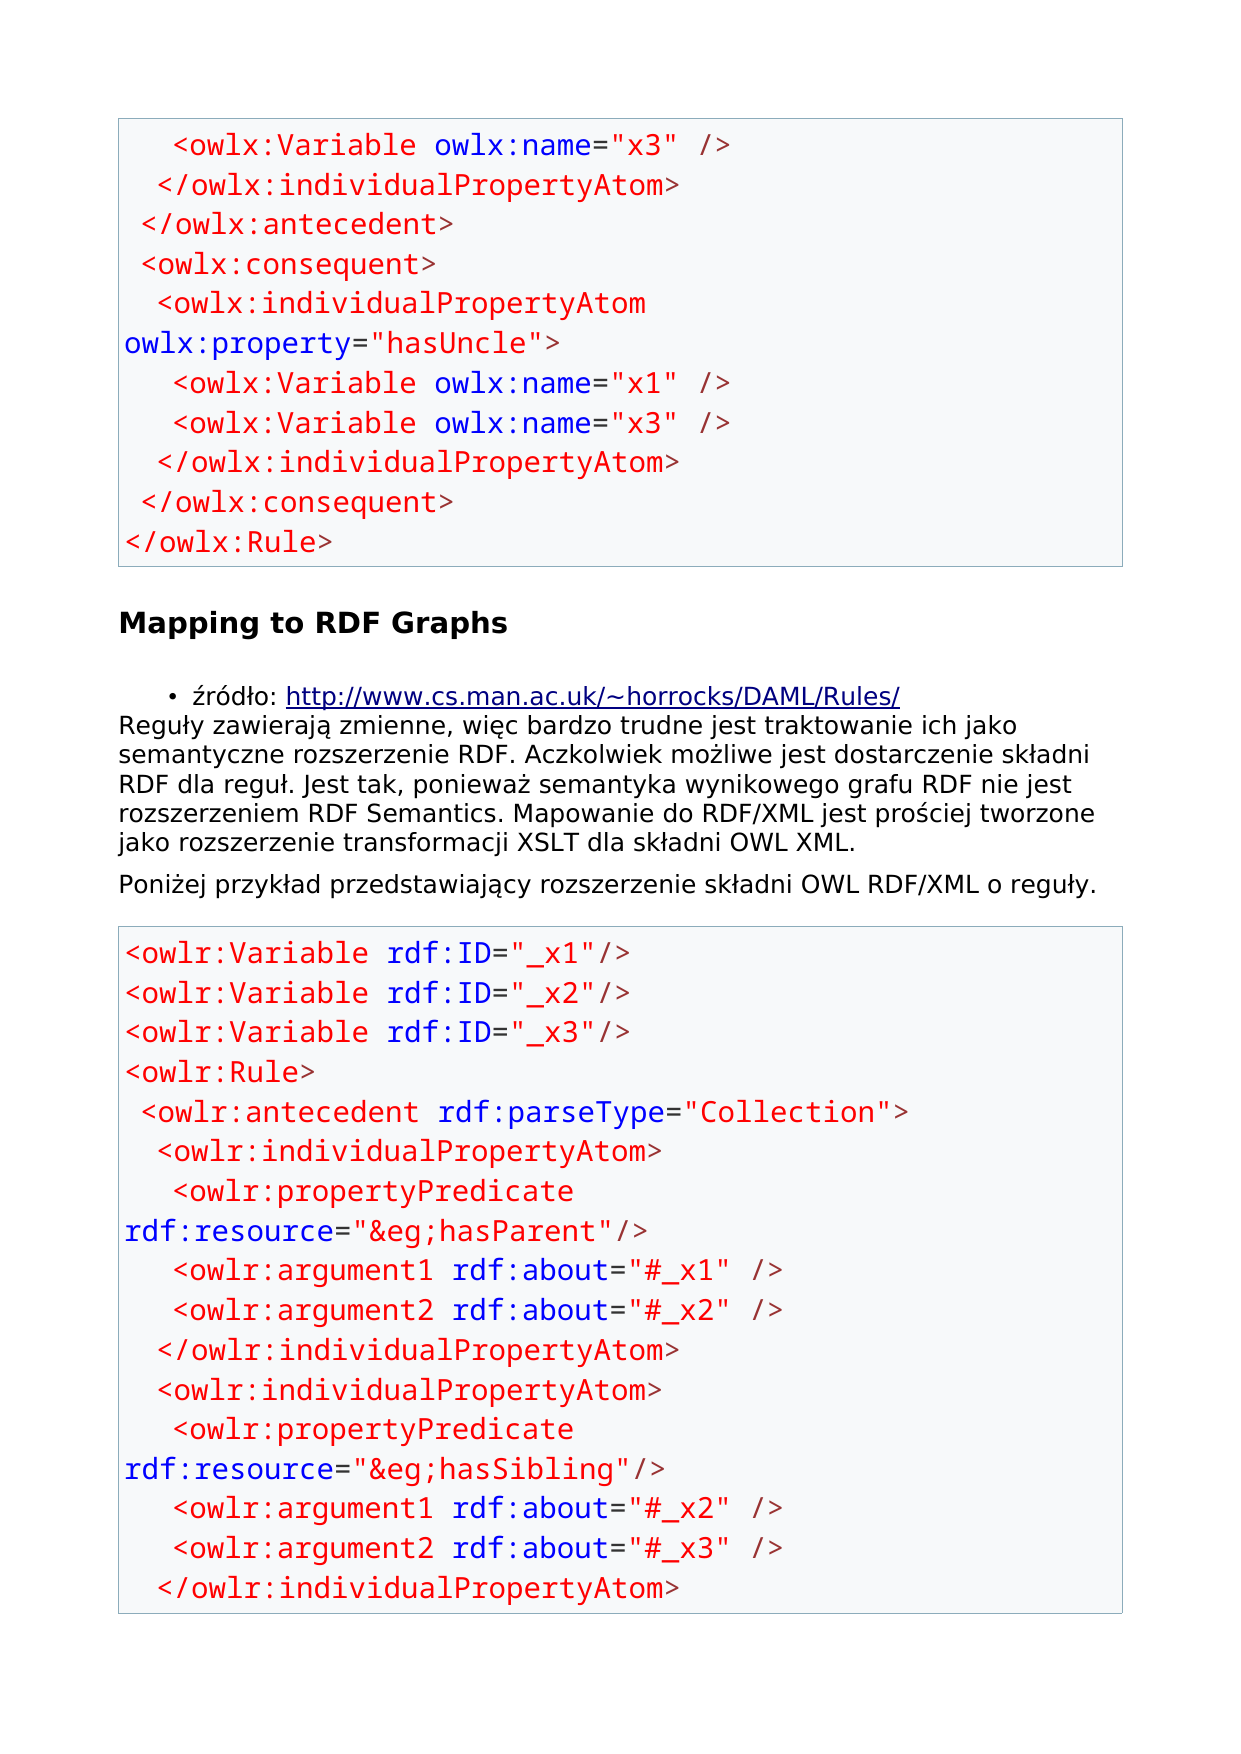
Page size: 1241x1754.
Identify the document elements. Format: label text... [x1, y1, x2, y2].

list źródło: http://www.cs.man.ac.uk/~horrocks/DAML/Rules/ [177, 682, 1122, 711]
subtitle Mapping to RDF Graphs [118, 606, 1122, 640]
text Poniżej przykład przedstawiający rozszerzenie składni OWL RDF/XML o reguły. [118, 870, 1122, 899]
table_header <owlx:Variable owlx:name="x3" /> </owlx:individualPropertyAtom> </owlx:antecedent> <owlx:consequent> <owlx:individualPropertyAtom owlx:property="hasUncle"> <owlx:Variable owlx:name="x1" /> <owlx:Variable owlx:name="x3" /> </owlx:individualPropertyAtom> </owlx:consequent> </owlx:Rule> [119, 119, 1122, 566]
text Reguły zawierają zmienne, więc bardzo trudne jest traktowanie ich jako semantyczne rozszerzenie RDF. Aczkolwiek możliwe jest dostarczenie składni RDF dla reguł. Jest tak, ponieważ semantyka wynikowego grafu RDF nie jest rozszerzeniem RDF Semantics. Mapowanie do RDF/XML jest prościej tworzone jako rozszerzenie transformacji XSLT dla składni OWL XML. [118, 711, 1122, 857]
table_header <owlr:Variable rdf:ID="_x1"/> <owlr:Variable rdf:ID="_x2"/> <owlr:Variable rdf:ID="_x3"/> <owlr:Rule> <owlr:antecedent rdf:parseType="Collection"> <owlr:individualPropertyAtom> <owlr:propertyPredicate rdf:resource="&eg;hasParent"/> <owlr:argument1 rdf:about="#_x1" /> <owlr:argument2 rdf:about="#_x2" /> </owlr:individualPropertyAtom> <owlr:individualPropertyAtom> <owlr:propertyPredicate rdf:resource="&eg;hasSibling"/> <owlr:argument1 rdf:about="#_x2" /> <owlr:argument2 rdf:about="#_x3" /> </owlr:individualPropertyAtom> [119, 927, 1122, 1613]
